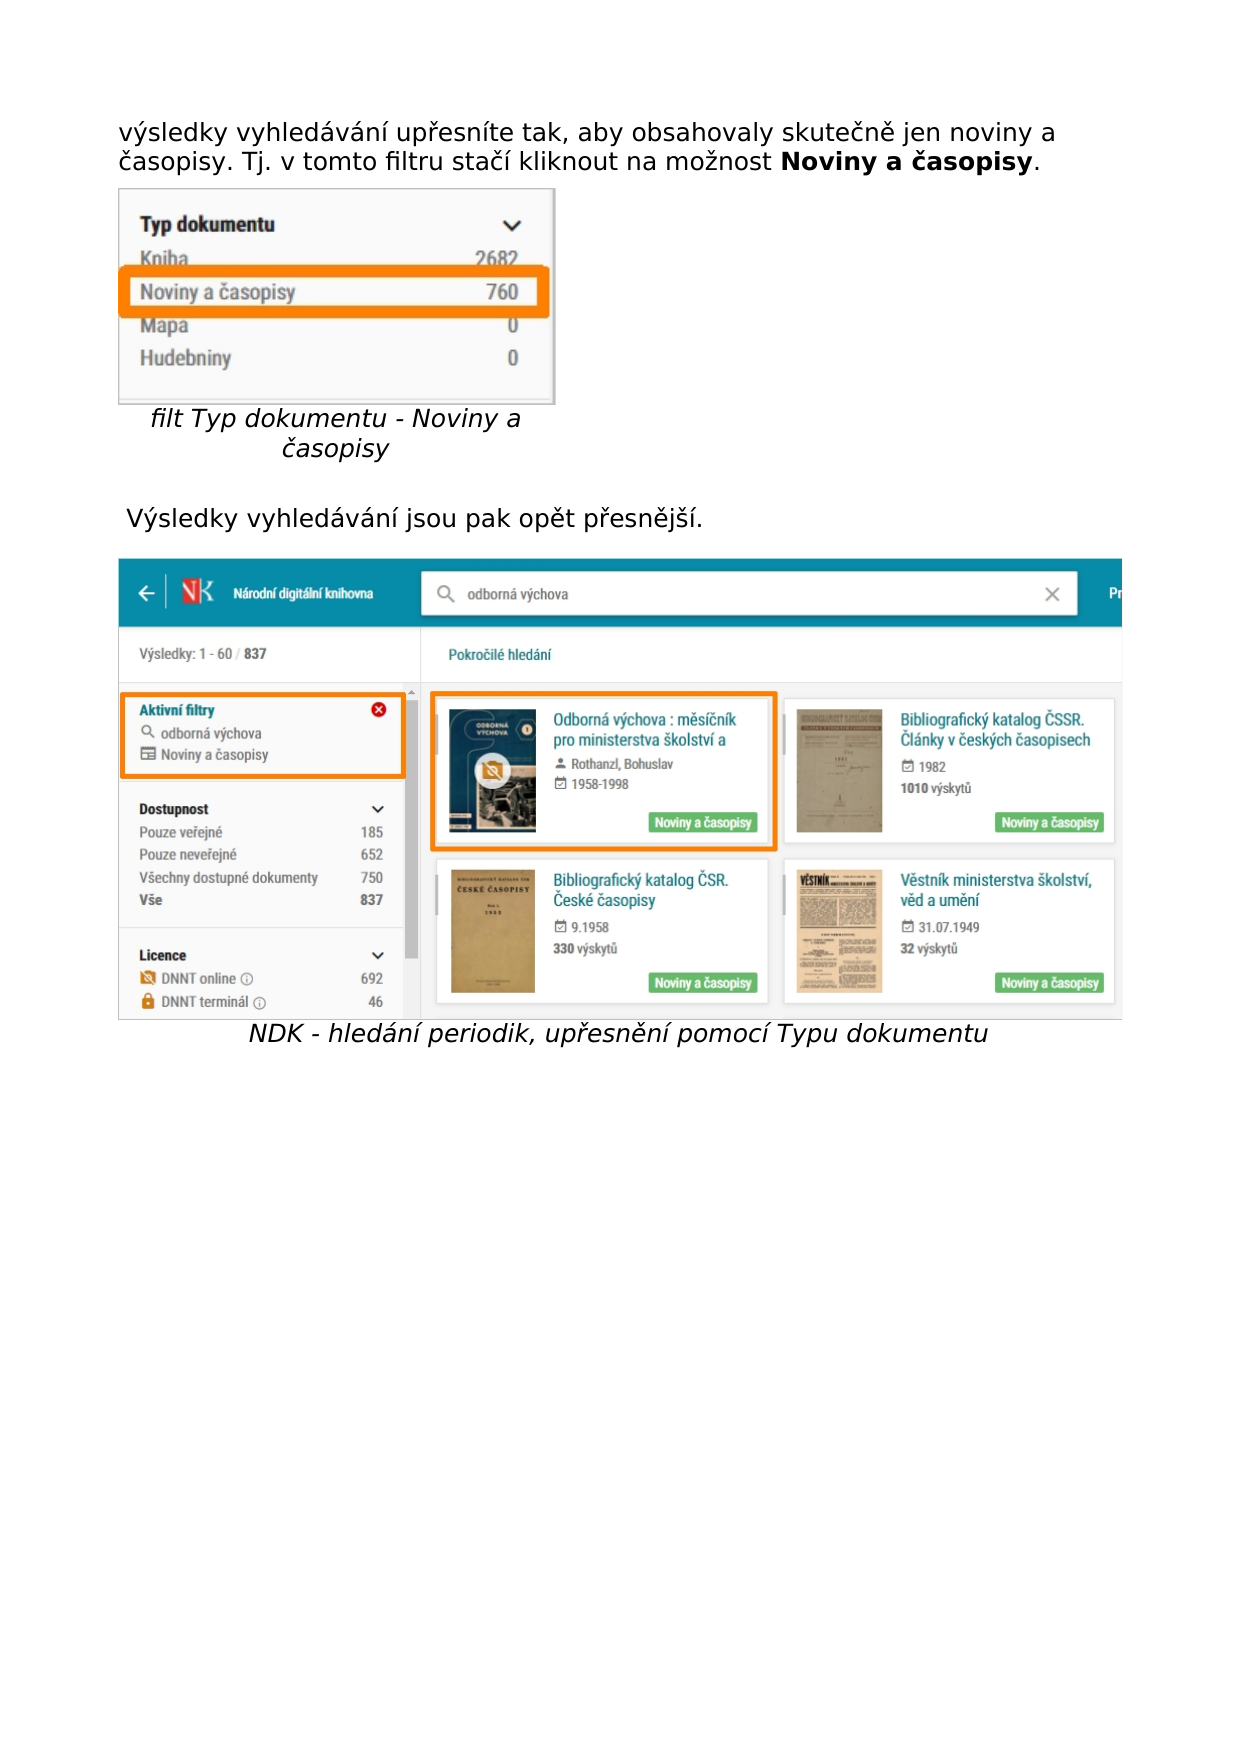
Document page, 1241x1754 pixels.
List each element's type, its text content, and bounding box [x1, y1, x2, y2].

picture [118, 558, 1123, 1020]
text filt Typ dokumentu - Noviny a časopisy [118, 405, 556, 463]
text výsledky vyhledávání upřesníte tak, aby obsahovaly skutečně jen noviny a časopisy. Tj. v tomto filtru stačí kliknout na možnost Noviny a časopisy. [118, 118, 1122, 463]
picture [118, 188, 556, 405]
text NDK - hledání periodik, upřesnění pomocí Typu dokumentu [118, 1020, 1122, 1049]
text Výsledky vyhledávání jsou pak opět přesnější. [118, 475, 1122, 534]
